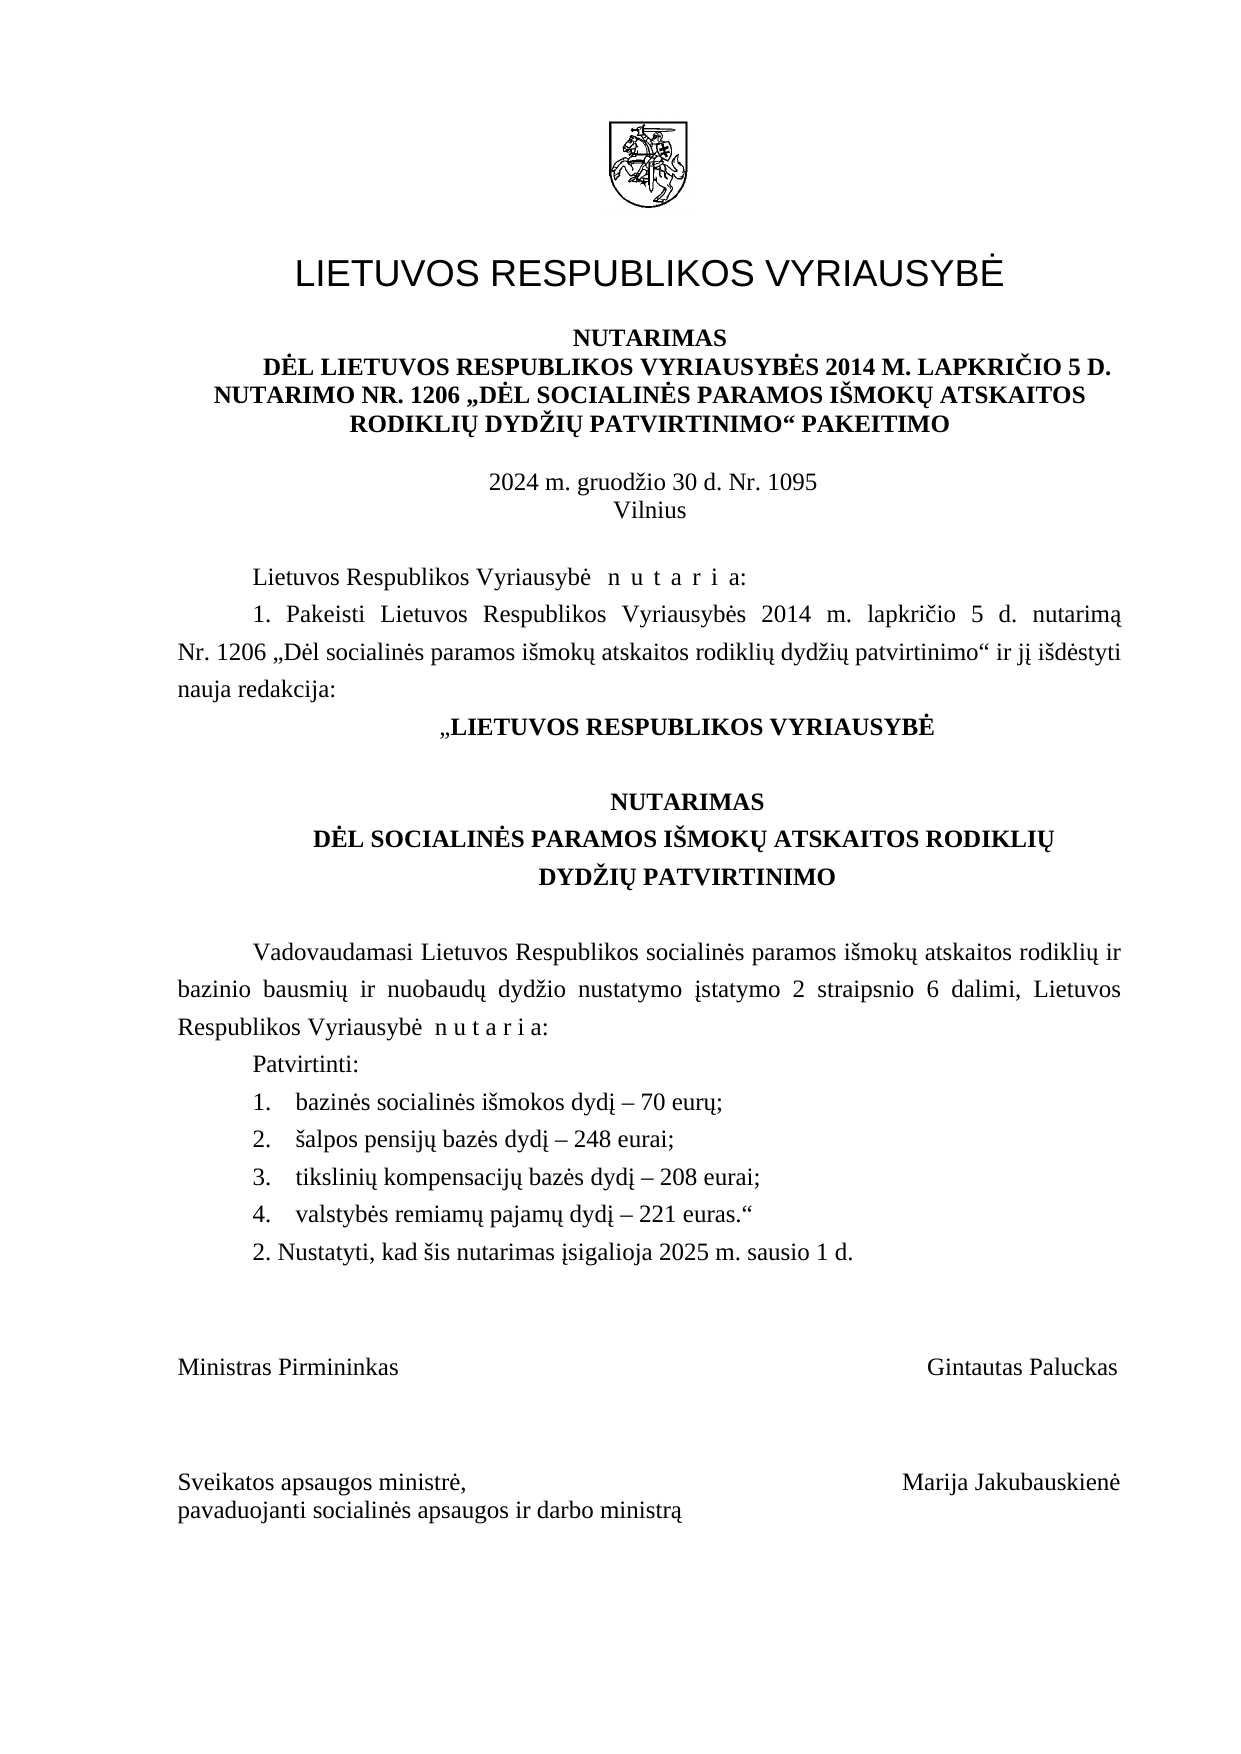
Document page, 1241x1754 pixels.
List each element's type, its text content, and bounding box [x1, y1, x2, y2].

text 1. bazinės socialinės išmokos dydį – 70 eurų; [177, 1078, 1122, 1115]
text Patvirtinti: [177, 1040, 1122, 1078]
text 4. valstybės remiamų pajamų dydį – 221 euras.“ [177, 1190, 1122, 1228]
text „LIETUVOS RESPUBLIKOS VYRIAUSYBĖ [177, 703, 1122, 740]
text 2024 m. gruodžio 30 d. Nr. 1095 [177, 467, 1122, 495]
text 3. tikslinių kompensacijų bazės dydį – 208 eurai; [177, 1153, 1122, 1190]
text Lietuvos Respublikos Vyriausybė [177, 251, 1122, 294]
text nutarimas [177, 323, 1122, 352]
text Vilnius [177, 495, 1122, 524]
text 1. Pakeisti Lietuvos Respublikos Vyriausybės 2014 m. lapkričio 5 d. nutarimą Nr. 1206 „Dėl socialinės paramos išmokų atskaitos rodiklių dydžių patvirtinimo“ ir jį išdėstyti nauja redakcija: [177, 590, 1122, 703]
text DYDŽIŲ PATVIRTINIMO [177, 853, 1122, 890]
text Lietuvos Respublikos Vyriausybė nutaria: [177, 553, 1122, 590]
text Vadovaudamasi Lietuvos Respublikos socialinės paramos išmokų atskaitos rodiklių ir bazinio bausmių ir nuobaudų dydžio nustatymo įstatymo 2 straipsnio 6 dalimi, Lietuvos Respublikos Vyriausybė n u t a r i a: [177, 928, 1122, 1040]
text Ministras Pirmininkas Gintautas Paluckas [177, 1352, 1122, 1380]
text Sveikatos apsaugos ministrė, Marija Jakubauskienė [177, 1467, 1122, 1495]
text pavaduojanti socialinės apsaugos ir darbo ministrą [177, 1495, 1122, 1524]
text 2. Nustatyti, kad šis nutarimas įsigalioja 2025 m. sausio 1 d. [177, 1228, 1122, 1265]
text 2. šalpos pensijų bazės dydį – 248 eurai; [177, 1115, 1122, 1153]
text DĖL socialinės paramos išmokų atskaitos rodiklių [177, 815, 1122, 853]
text DĖL LIETUVOS RESPUBLIKOS VYRIAUSYBĖS 2014 M. LAPKRIČIO 5 D. NUTARIMO NR. 1206 „DĖL socialinės paramos išmokų atskaitos rodiklių DYDŽIŲ PATVIRTINIMO“ pakeitimo [177, 352, 1122, 438]
text NUTARIMAS [177, 778, 1122, 815]
